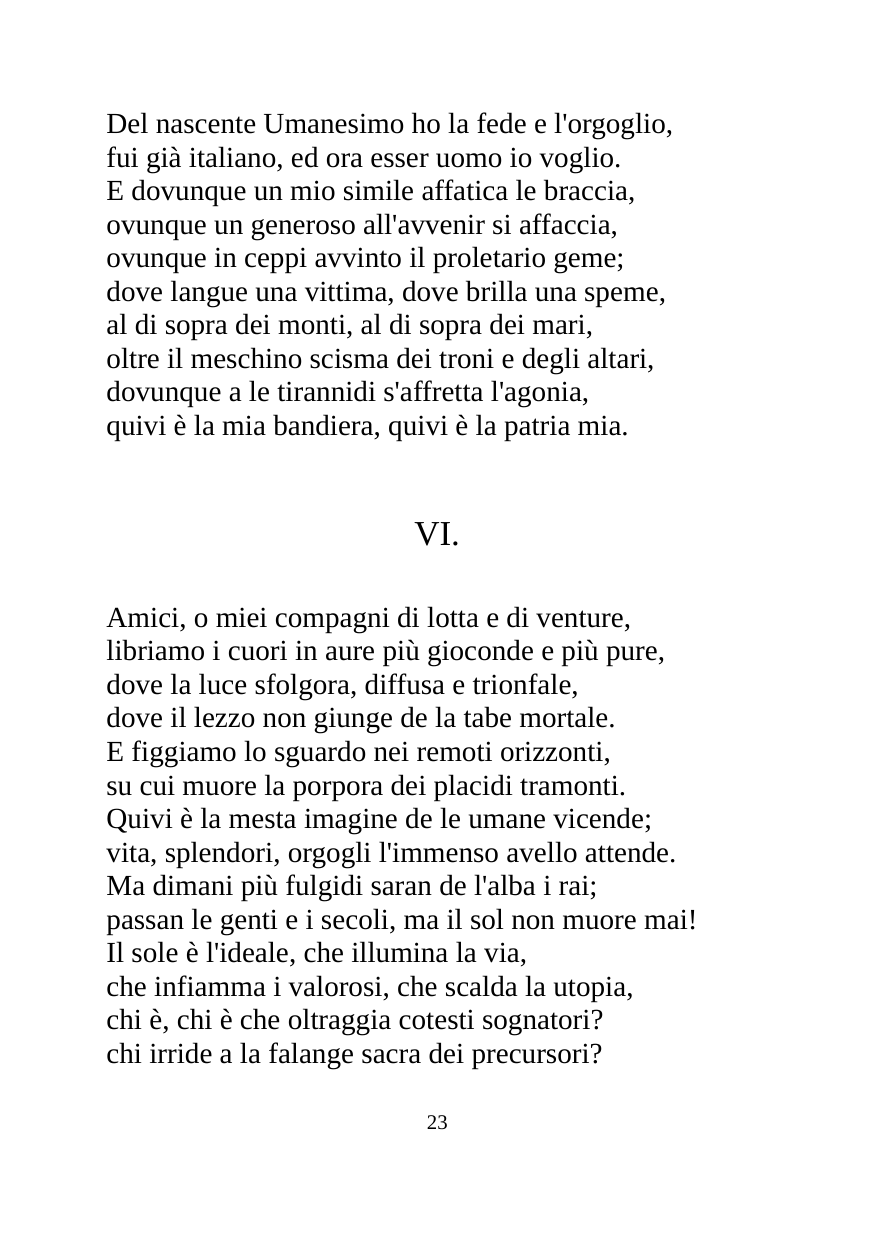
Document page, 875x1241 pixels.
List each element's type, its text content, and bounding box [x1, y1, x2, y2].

subtitle VI. [106, 512, 768, 553]
text Del nascente Umanesimo ho la fede e l'orgoglio, fui già italiano, ed ora esser uomo io voglio. E dovunque un mio simile affatica le braccia, ovunque un generoso all'avvenir si affaccia, ovunque in ceppi avvinto il proletario geme; dove langue una vittima, dove brilla una speme, al di sopra dei monti, al di sopra dei mari, oltre il meschino scisma dei troni e degli altari, dovunque a le tirannidi s'affretta l'agonia, quivi è la mia bandiera, quivi è la patria mia. [106, 106, 768, 442]
text Amici, o miei compagni di lotta e di venture, libriamo i cuori in aure più gioconde e più pure, dove la luce sfolgora, diffusa e trionfale, dove il lezzo non giunge de la tabe mortale. E figgiamo lo sguardo nei remoti orizzonti, su cui muore la porpora dei placidi tramonti. Quivi è la mesta imagine de le umane vicende; vita, splendori, orgogli l'immenso avello attende. Ma dimani più fulgidi saran de l'alba i rai; passan le genti e i secoli, ma il sol non muore mai! Il sole è l'ideale, che illumina la via, che infiamma i valorosi, che scalda la utopia, chi è, chi è che oltraggia cotesti sognatori? chi irride a la falange sacra dei precursori? [106, 600, 768, 1069]
